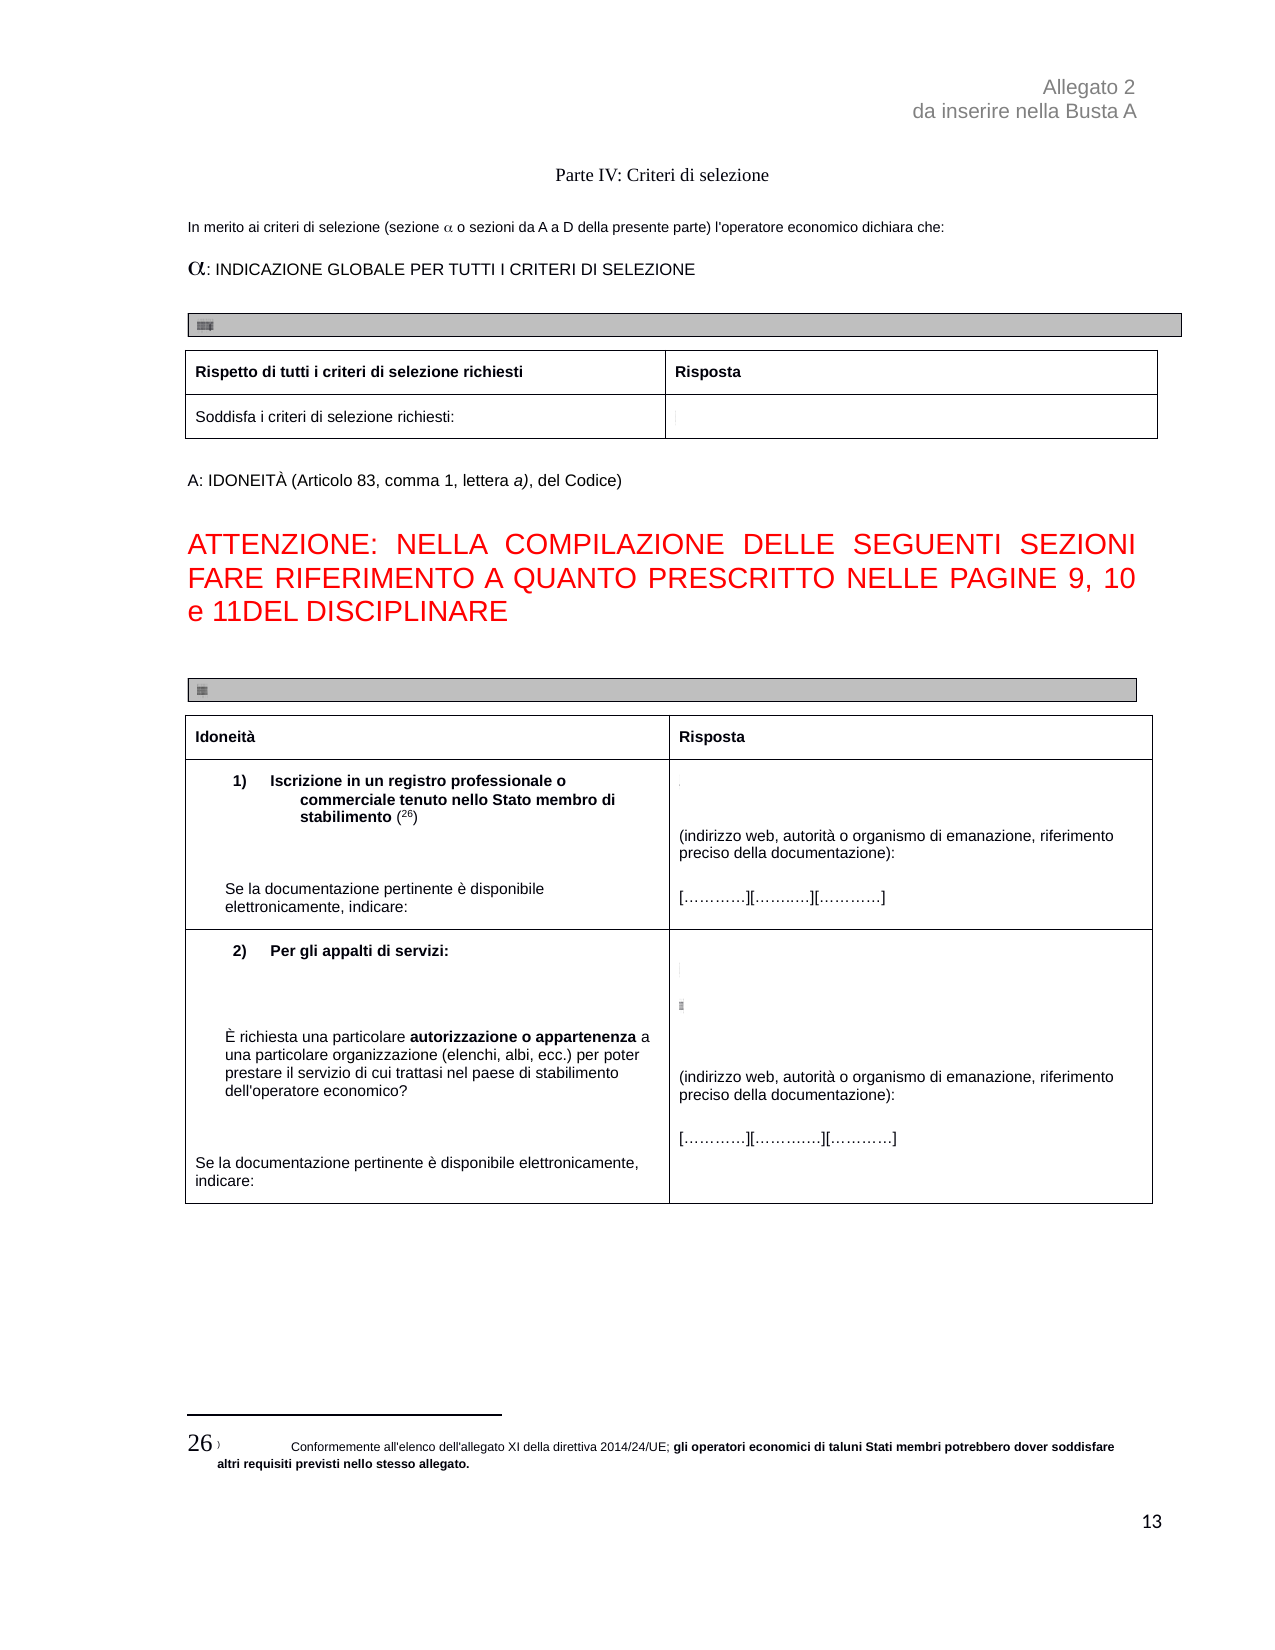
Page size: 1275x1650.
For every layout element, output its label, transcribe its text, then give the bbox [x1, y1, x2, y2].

table_cell Iscrizione in un registro professionale o commerciale tenuto nello Stato membro di stabilimento () Se la documentazione pertinente è disponibile elettronicamente, indicare: [186, 760, 669, 928]
table_cell [ ] Sì [ ] No [666, 395, 1157, 438]
text In merito ai criteri di selezione (sezione  o sezioni da A a D della presente parte) l'operatore economico dichiara che: [187, 219, 1137, 236]
title ATTENZIONE: NELLA COMPILAZIONE DELLE SEGUENTI SEZIONI FARE RIFERIMENTO A QUANTO PRESCRITTO NELLE PAGINE 9, 10 e 11DEL DISCIPLINARE [187, 527, 1137, 628]
table_cell Per gli appalti di servizi: È richiesta una particolare autorizzazione o appartenenza a una particolare organizzazione (elenchi, albi, ecc.) per poter prestare il servizio di cui trattasi nel paese di stabilimento dell'operatore economico? Se la documentazione pertinente è disponibile elettronicamente, indicare: [186, 930, 669, 1202]
table_header Risposta [666, 351, 1157, 394]
text L'operatore economico deve compilare questo campo solo se l'amministrazione aggiudicatrice o l'ente aggiudicatore ha indicato nell'avviso o bando pertinente o nei documenti di gara ivi citati che l'operatore economico può limitarsi a compilare la sezione  della parte IV senza compilare nessun'altra sezione della parte IV: [189, 314, 1181, 336]
table_header Risposta [670, 716, 1152, 759]
table_cell [………….…] (indirizzo web, autorità o organismo di emanazione, riferimento preciso della documentazione): […………][……..…][…………] [670, 760, 1152, 928]
text Tale Sezione è da compilare solo se le informazioni sono state richieste espressamente dall’amministrazione aggiudicatrice o dall’ente aggiudicatore nell’avviso o bando pertinente o nei documenti di gara. [189, 679, 1136, 701]
title : Indicazione globale per tutti i criteri di selezione [187, 255, 1137, 281]
table_cell [ ] Sì [ ] No In caso affermativo, specificare quale documentazione e se l'operatore economico ne dispone: [ …] [ ] Sì [ ] No (indirizzo web, autorità o organismo di emanazione, riferimento preciso della documentazione): […………][……….…][…………] [670, 930, 1152, 1202]
text Parte IV: Criteri di selezione [187, 164, 1137, 186]
table_header Idoneità [186, 716, 669, 759]
table_header Rispetto di tutti i criteri di selezione richiesti [186, 351, 665, 394]
table_cell Soddisfa i criteri di selezione richiesti: [186, 395, 665, 438]
title A: Idoneità (Articolo 83, comma 1, lettera a), del Codice) [187, 471, 1137, 490]
